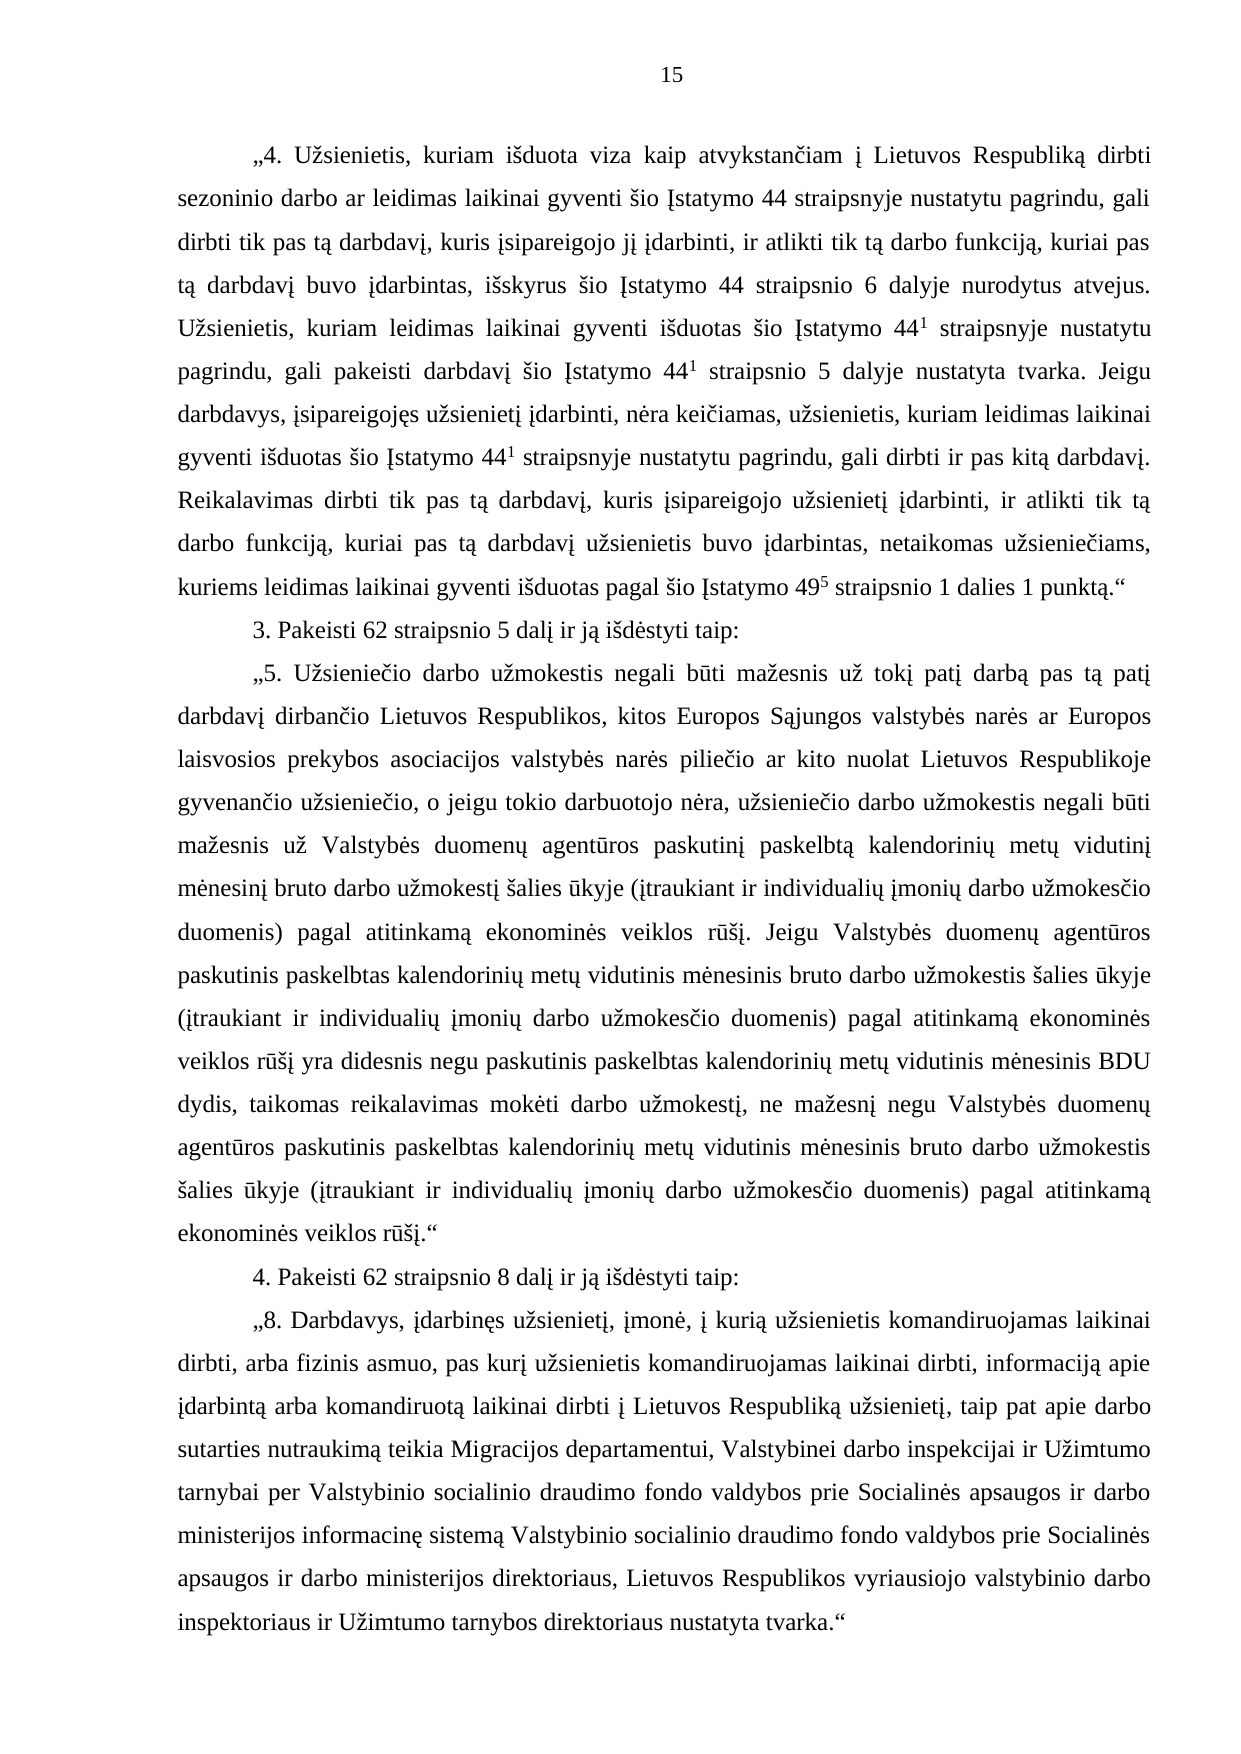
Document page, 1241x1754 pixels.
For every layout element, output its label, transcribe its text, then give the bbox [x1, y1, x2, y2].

text 3. Pakeisti 62 straipsnio 5 dalį ir ją išdėstyti taip: [177, 615, 1152, 643]
text „4. Užsienietis, kuriam išduota viza kaip atvykstančiam į Lietuvos Respubliką dirbti sezoninio darbo ar leidimas laikinai gyventi šio Įstatymo 44 straipsnyje nustatytu pagrindu, gali dirbti tik pas tą darbdavį, kuris įsipareigojo jį įdarbinti, ir atlikti tik tą darbo funkciją, kuriai pas tą darbdavį buvo įdarbintas, išskyrus šio Įstatymo 44 straipsnio 6 dalyje nurodytus atvejus. Užsienietis, kuriam leidimas laikinai gyventi išduotas šio Įstatymo 441 straipsnyje nustatytu pagrindu, gali pakeisti darbdavį šio Įstatymo 441 straipsnio 5 dalyje nustatyta tvarka. Jeigu darbdavys, įsipareigojęs užsienietį įdarbinti, nėra keičiamas, užsienietis, kuriam leidimas laikinai gyventi išduotas šio Įstatymo 441 straipsnyje nustatytu pagrindu, gali dirbti ir pas kitą darbdavį. Reikalavimas dirbti tik pas tą darbdavį, kuris įsipareigojo užsienietį įdarbinti, ir atlikti tik tą darbo funkciją, kuriai pas tą darbdavį užsienietis buvo įdarbintas, netaikomas užsieniečiams, kuriems leidimas laikinai gyventi išduotas pagal šio Įstatymo 495 straipsnio 1 dalies 1 punktą.“ [177, 140, 1152, 600]
text „5. Užsieniečio darbo užmokestis negali būti mažesnis už tokį patį darbą pas tą patį darbdavį dirbančio Lietuvos Respublikos, kitos Europos Sąjungos valstybės narės ar Europos laisvosios prekybos asociacijos valstybės narės piliečio ar kito nuolat Lietuvos Respublikoje gyvenančio užsieniečio, o jeigu tokio darbuotojo nėra, užsieniečio darbo užmokestis negali būti mažesnis už Valstybės duomenų agentūros paskutinį paskelbtą kalendorinių metų vidutinį mėnesinį bruto darbo užmokestį šalies ūkyje (įtraukiant ir individualių įmonių darbo užmokesčio duomenis) pagal atitinkamą ekonominės veiklos rūšį. Jeigu Valstybės duomenų agentūros paskutinis paskelbtas kalendorinių metų vidutinis mėnesinis bruto darbo užmokestis šalies ūkyje (įtraukiant ir individualių įmonių darbo užmokesčio duomenis) pagal atitinkamą ekonominės veiklos rūšį yra didesnis negu paskutinis paskelbtas kalendorinių metų vidutinis mėnesinis BDU dydis, taikomas reikalavimas mokėti darbo užmokestį, ne mažesnį negu Valstybės duomenų agentūros paskutinis paskelbtas kalendorinių metų vidutinis mėnesinis bruto darbo užmokestis šalies ūkyje (įtraukiant ir individualių įmonių darbo užmokesčio duomenis) pagal atitinkamą ekonominės veiklos rūšį.“ [177, 658, 1152, 1247]
text „8. Darbdavys, įdarbinęs užsienietį, įmonė, į kurią užsienietis komandiruojamas laikinai dirbti, arba fizinis asmuo, pas kurį užsienietis komandiruojamas laikinai dirbti, informaciją apie įdarbintą arba komandiruotą laikinai dirbti į Lietuvos Respubliką užsienietį, taip pat apie darbo sutarties nutraukimą teikia Migracijos departamentui, Valstybinei darbo inspekcijai ir Užimtumo tarnybai per Valstybinio socialinio draudimo fondo valdybos prie Socialinės apsaugos ir darbo ministerijos informacinę sistemą Valstybinio socialinio draudimo fondo valdybos prie Socialinės apsaugos ir darbo ministerijos direktoriaus, Lietuvos Respublikos vyriausiojo valstybinio darbo inspektoriaus ir Užimtumo tarnybos direktoriaus nustatyta tvarka.“ [177, 1305, 1152, 1635]
text 4. Pakeisti 62 straipsnio 8 dalį ir ją išdėstyti taip: [177, 1262, 1152, 1290]
